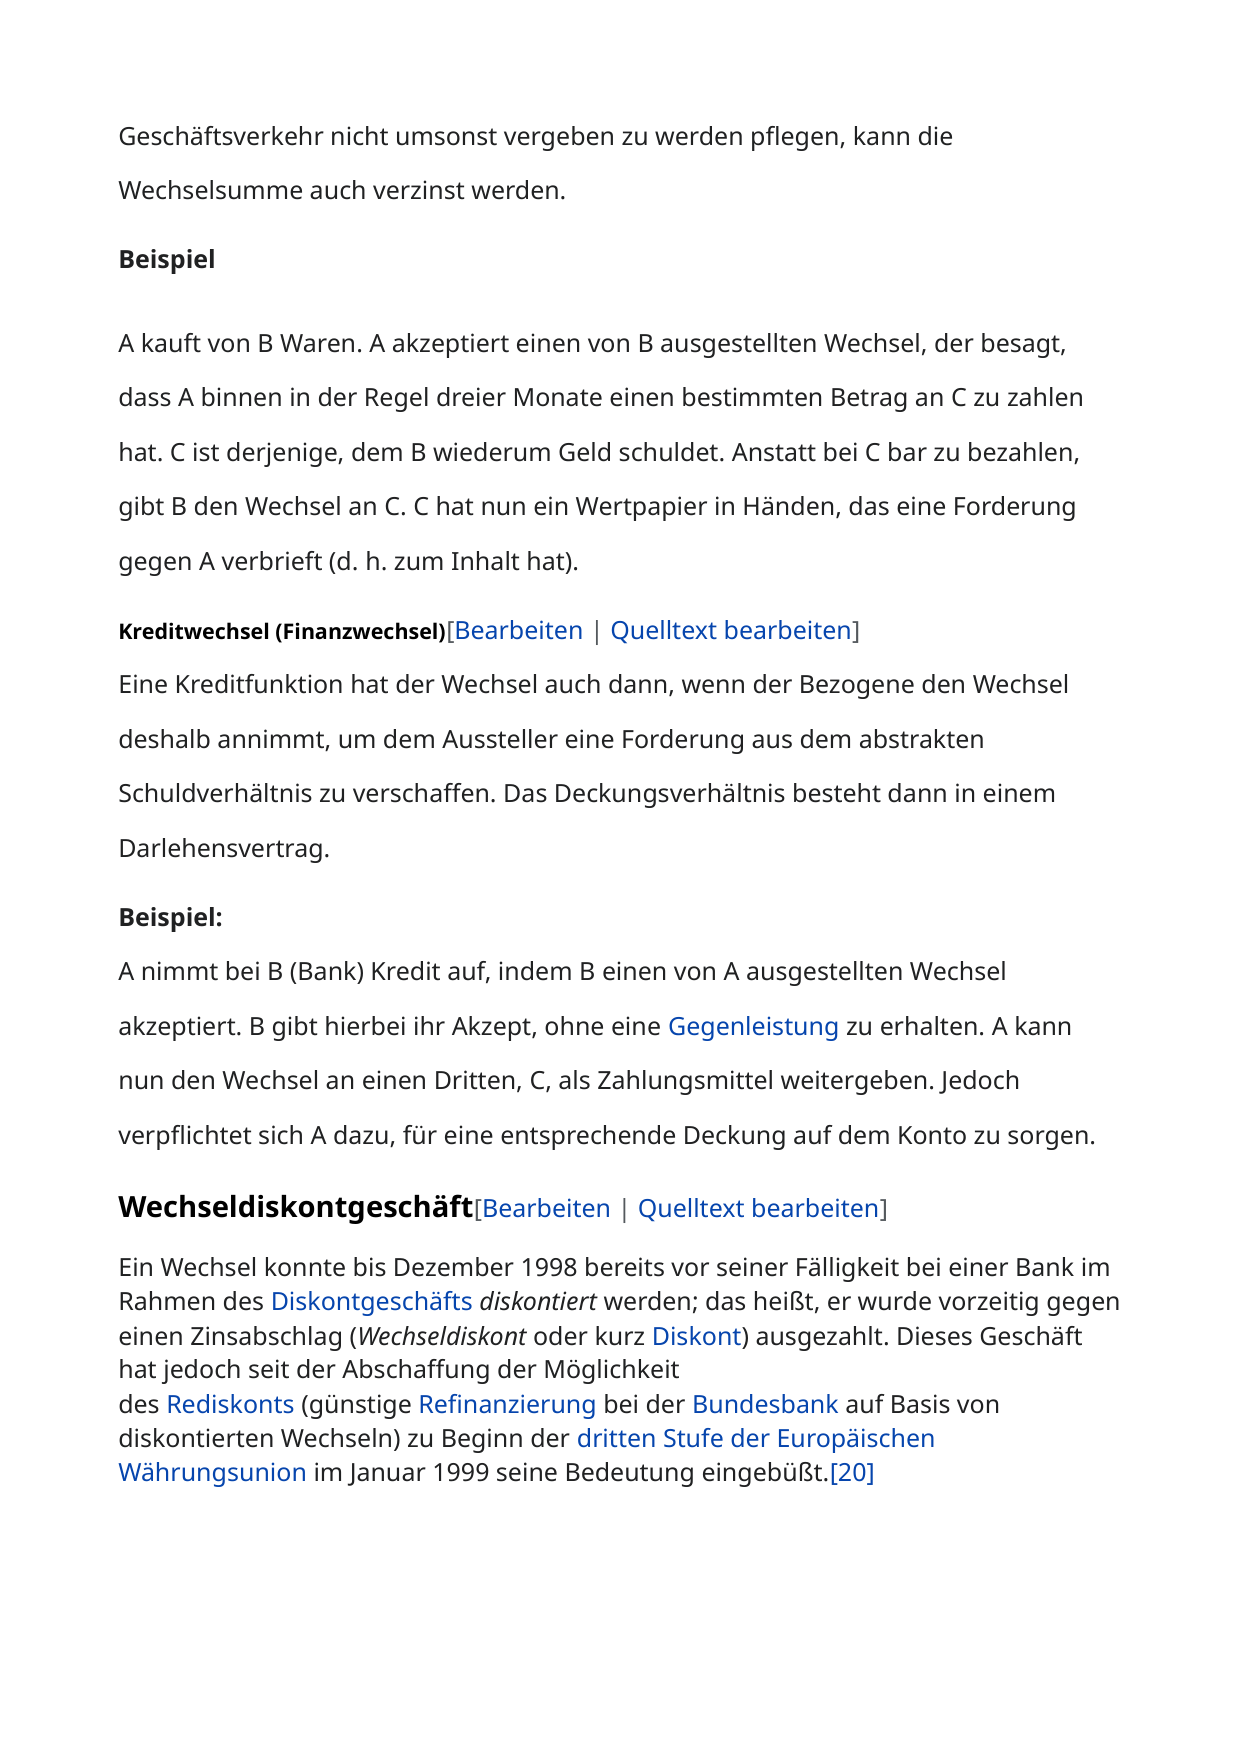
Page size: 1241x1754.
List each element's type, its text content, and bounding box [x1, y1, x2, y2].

text Eine Kreditfunktion hat der Wechsel auch dann, wenn der Bezogene den Wechsel deshalb annimmt, um dem Aussteller eine Forderung aus dem abstrakten Schuldverhältnis zu verschaffen. Das Deckungsverhältnis besteht dann in einem Darlehensvertrag. [118, 667, 1122, 864]
subtitle Wechseldiskontgeschäft[Bearbeiten | Quelltext bearbeiten] [118, 1187, 1122, 1226]
text A kauft von B Waren. A akzeptiert einen von B ausgestellten Wechsel, der besagt, dass A binnen in der Regel dreier Monate einen bestimmten Betrag an C zu zahlen hat. C ist derjenige, dem B wiederum Geld schuldet. Anstatt bei C bar zu bezahlen, gibt B den Wechsel an C. C hat nun ein Wertpapier in Händen, das eine Forderung gegen A verbrieft (d. h. zum Inhalt hat). [118, 326, 1122, 578]
subtitle Beispiel [118, 242, 1122, 276]
text Ein Wechsel konnte bis Dezember 1998 bereits vor seiner Fälligkeit bei einer Bank im Rahmen des Diskontgeschäfts diskontiert werden; das heißt, er wurde vorzeitig gegen einen Zinsabschlag (Wechseldiskont oder kurz Diskont) ausgezahlt. Dieses Geschäft hat jedoch seit der Abschaffung der Möglichkeit des Rediskonts (günstige Refinanzierung bei der Bundesbank auf Basis von diskontierten Wechseln) zu Beginn der dritten Stufe der Europäischen Währungsunion im Januar 1999 seine Bedeutung eingebüßt.[20] [118, 1250, 1122, 1488]
text Beispiel: A nimmt bei B (Bank) Kredit auf, indem B einen von A ausgestellten Wechsel akzeptiert. B gibt hierbei ihr Akzept, ohne eine Gegenleistung zu erhalten. A kann nun den Wechsel an einen Dritten, C, als Zahlungsmittel weitergeben. Jedoch verpflichtet sich A dazu, für eine entsprechende Deckung auf dem Konto zu sorgen. [118, 899, 1122, 1152]
text Geschäftsverkehr nicht umsonst vergeben zu werden pflegen, kann die Wechselsumme auch verzinst werden. [118, 118, 1122, 207]
subtitle Kreditwechsel (Finanzwechsel)[Bearbeiten | Quelltext bearbeiten] [118, 613, 1122, 647]
